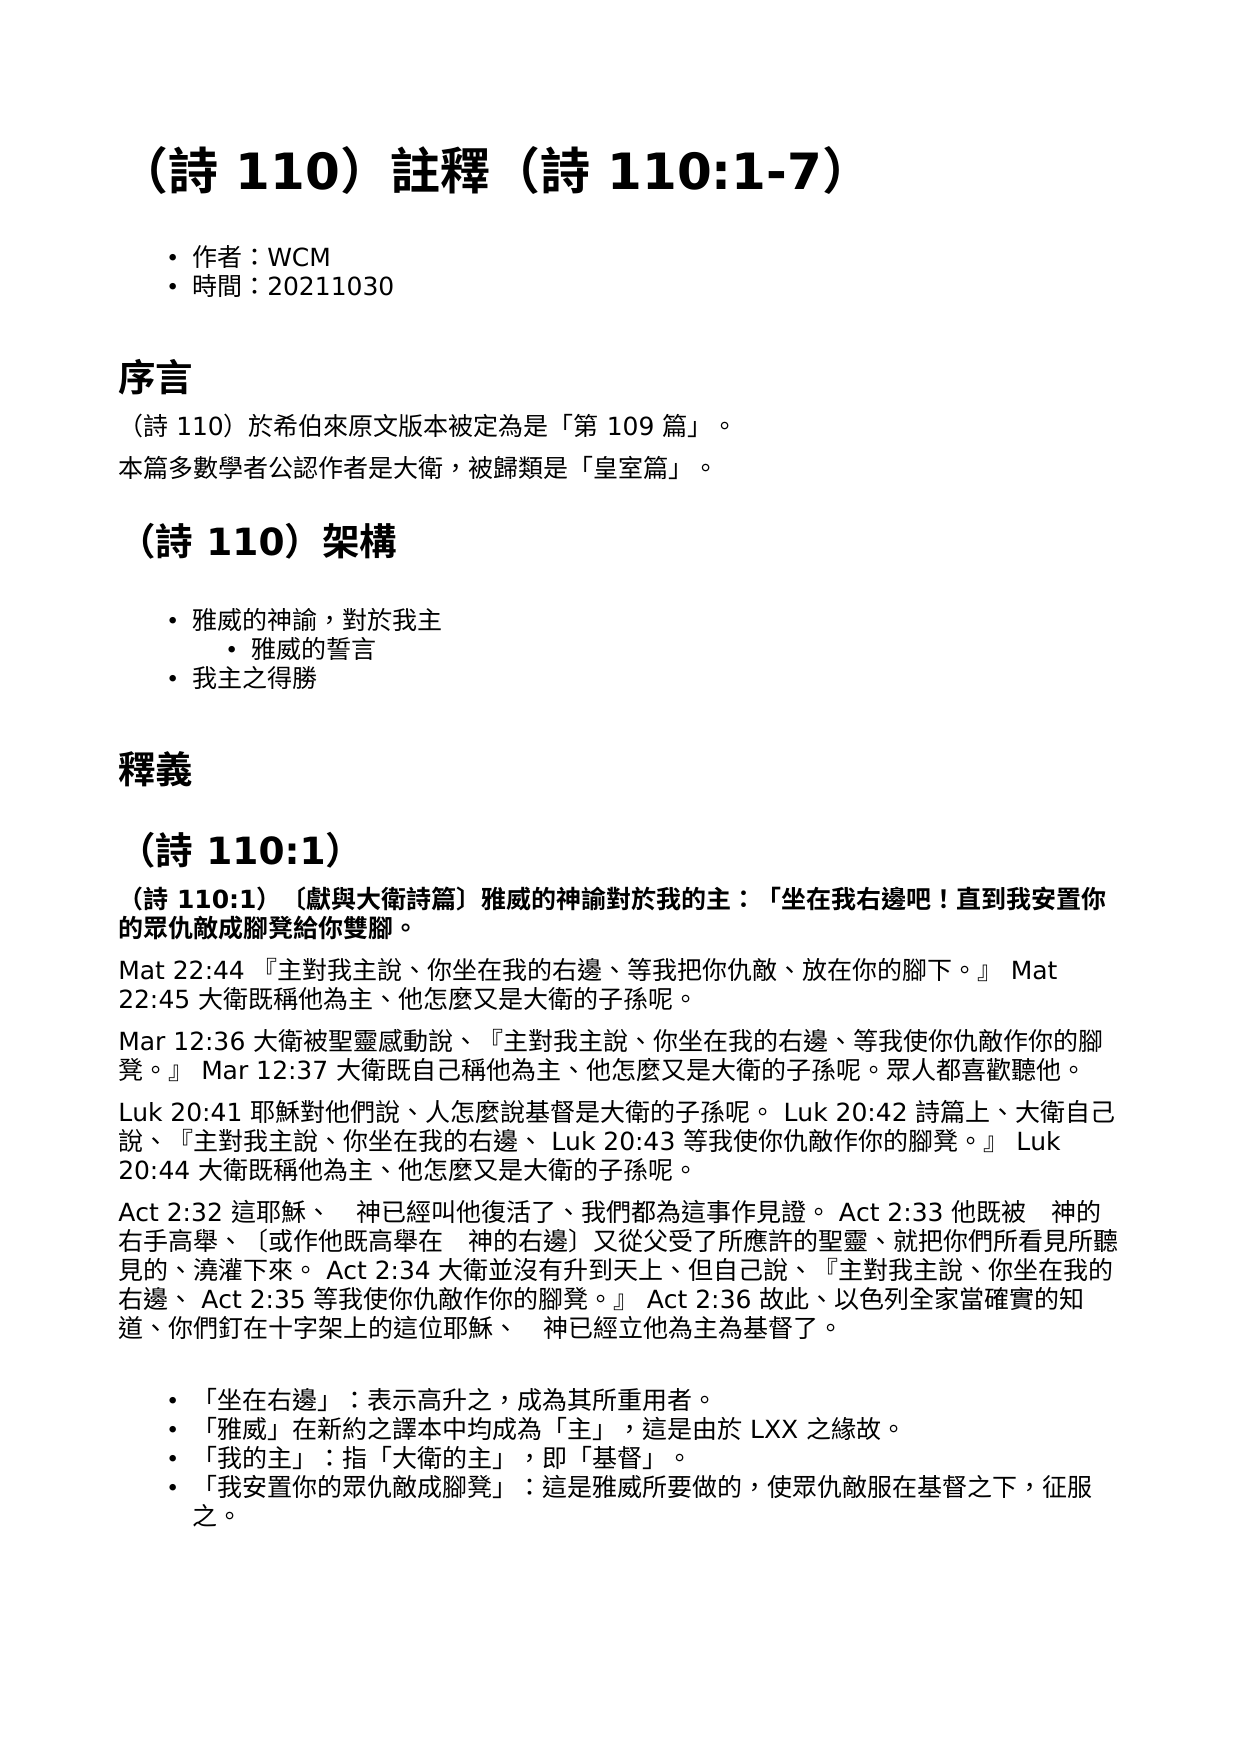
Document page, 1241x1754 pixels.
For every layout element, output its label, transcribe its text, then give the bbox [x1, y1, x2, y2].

list 「我安置你的眾仇敵成腳凳」：這是雅威所要做的，使眾仇敵服在基督之下，征服之。 [177, 1473, 1122, 1532]
list 時間：20211030 [177, 272, 1122, 302]
subtitle （詩 110）註釋（詩 110:1-7） [118, 143, 1122, 201]
list 作者：WCM [177, 243, 1122, 272]
subtitle 序言 [118, 356, 1122, 400]
list 雅威的神諭，對於我主 [177, 606, 1122, 635]
list 我主之得勝 [177, 664, 1122, 694]
list 「雅威」在新約之譯本中均成為「主」，這是由於 LXX 之緣故。 [177, 1415, 1122, 1444]
text Mat 22:44 『主對我主說、你坐在我的右邊、等我把你仇敵、放在你的腳下。』 Mat 22:45 大衛既稱他為主、他怎麼又是大衛的子孫呢。 [118, 956, 1122, 1015]
text Act 2:32 這耶穌、 神已經叫他復活了、我們都為這事作見證。 Act 2:33 他既被 神的右手高舉、〔或作他既高舉在 神的右邊〕又從父受了所應許的聖靈、就把你們所看見所聽見的、澆灌下來。 Act 2:34 大衛並沒有升到天上、但自己說、『主對我主說、你坐在我的右邊、 Act 2:35 等我使你仇敵作你的腳凳。』 Act 2:36 故此、以色列全家當確實的知道、你們釘在十字架上的這位耶穌、 神已經立他為主為基督了。 [118, 1198, 1122, 1344]
list 雅威的誓言 [236, 635, 1122, 664]
list 「我的主」：指「大衛的主」，即「基督」。 [177, 1444, 1122, 1473]
subtitle 釋義 [118, 748, 1122, 792]
subtitle （詩 110:1） [118, 829, 1122, 873]
text Mar 12:36 大衛被聖靈感動說、『主對我主說、你坐在我的右邊、等我使你仇敵作你的腳凳。』 Mar 12:37 大衛既自己稱他為主、他怎麼又是大衛的子孫呢。眾人都喜歡聽他。 [118, 1027, 1122, 1086]
text （詩 110）於希伯來原文版本被定為是「第 109 篇」。 [118, 412, 1122, 441]
subtitle （詩 110）架構 [118, 521, 1122, 564]
list 「坐在右邊」：表示高升之，成為其所重用者。 [177, 1386, 1122, 1415]
text Luk 20:41 耶穌對他們說、人怎麼說基督是大衛的子孫呢。 Luk 20:42 詩篇上、大衛自己說、『主對我主說、你坐在我的右邊、 Luk 20:43 等我使你仇敵作你的腳凳。』 Luk 20:44 大衛既稱他為主、他怎麼又是大衛的子孫呢。 [118, 1098, 1122, 1186]
text 本篇多數學者公認作者是大衛，被歸類是「皇室篇」。 [118, 454, 1122, 483]
text （詩 110:1）〔獻與大衛詩篇〕雅威的神諭對於我的主：「坐在我右邊吧！直到我安置你的眾仇敵成腳凳給你雙腳。 [118, 886, 1122, 944]
